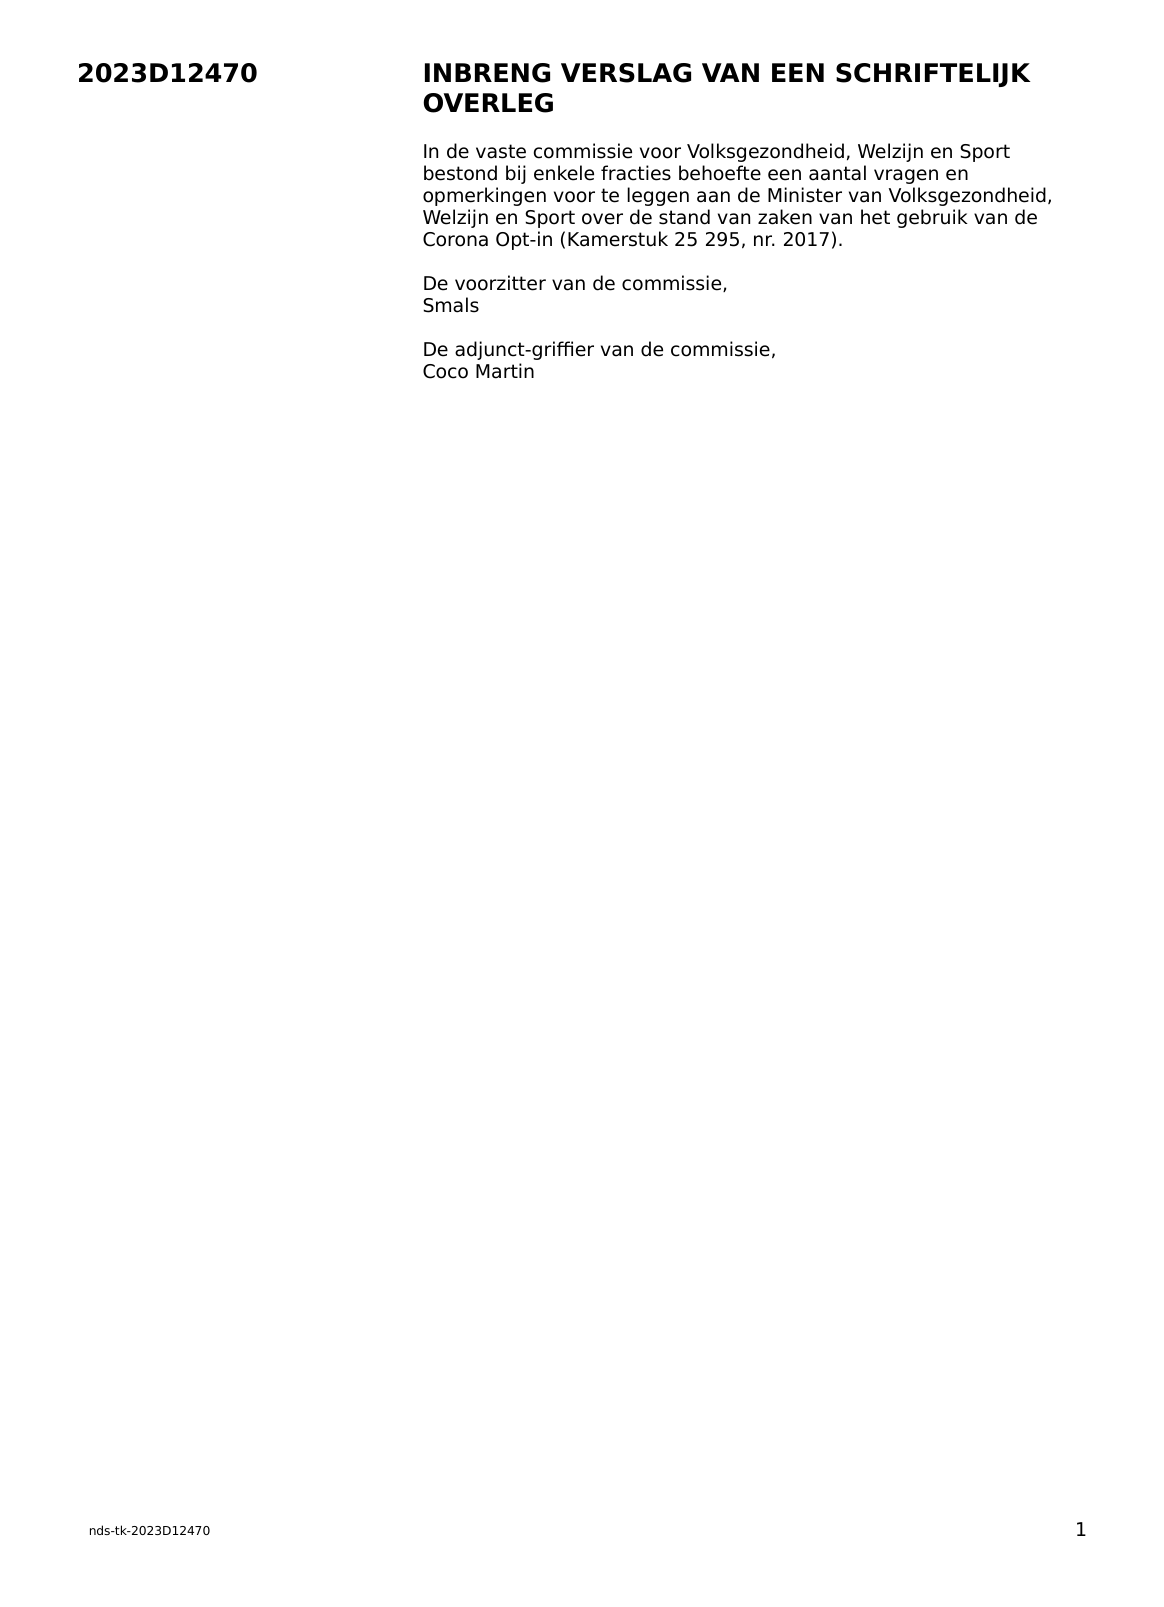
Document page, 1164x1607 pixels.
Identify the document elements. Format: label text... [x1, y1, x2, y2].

text 2023D12470 INBRENG VERSLAG VAN EEN SCHRIFTELIJK OVERLEG [77, 59, 1087, 118]
text De adjunct-griffier van de commissie, [422, 339, 1087, 361]
text De voorzitter van de commissie, [422, 273, 1087, 295]
text Coco Martin [422, 361, 1087, 383]
text nds-tk-2023D12470 [88, 1524, 323, 1538]
text Smals [422, 295, 1087, 317]
text In de vaste commissie voor Volksgezondheid, Welzijn en Sport bestond bij enkele fracties behoefte een aantal vragen en opmerkingen voor te leggen aan de Minister van Volksgezondheid, Welzijn en Sport over de stand van zaken van het gebruik van de Corona Opt-in (Kamerstuk 25 295, nr. 2017). [422, 141, 1087, 251]
